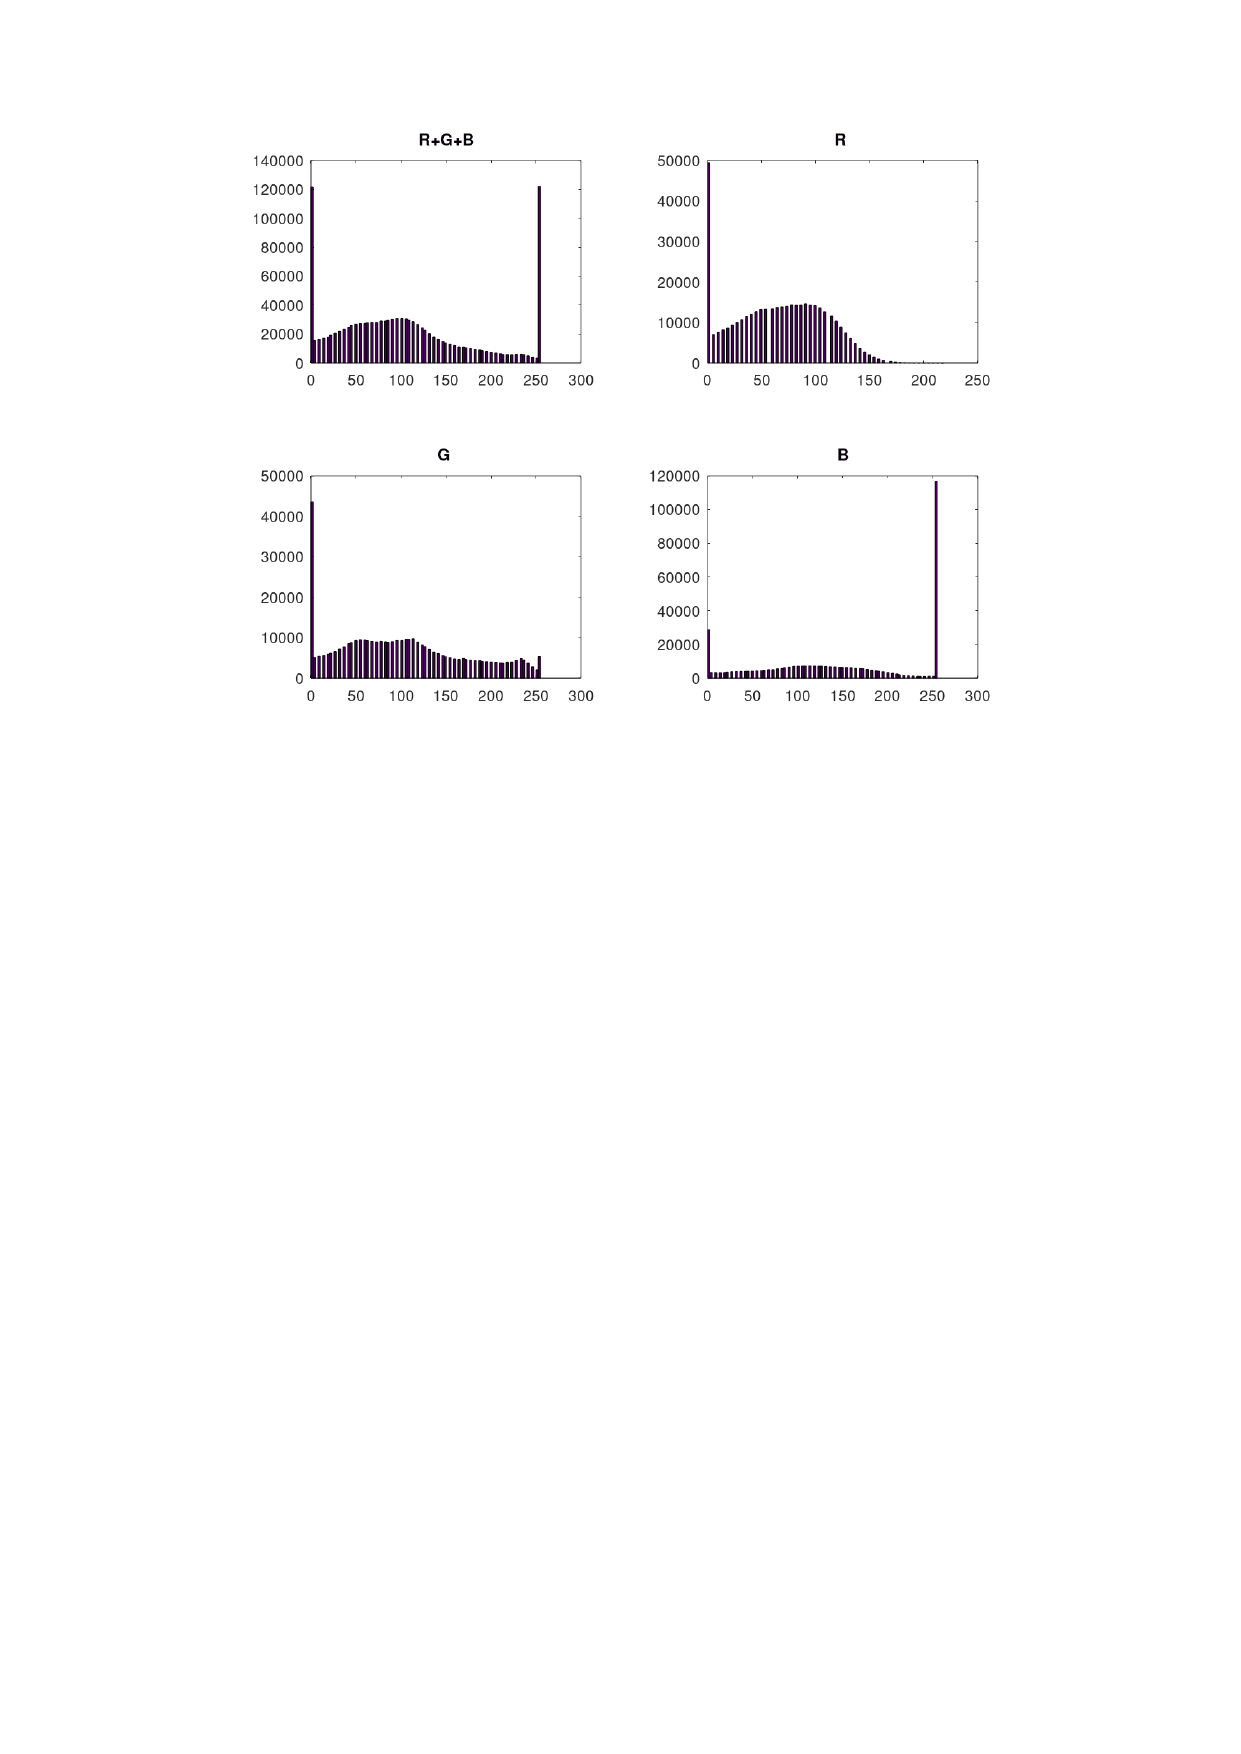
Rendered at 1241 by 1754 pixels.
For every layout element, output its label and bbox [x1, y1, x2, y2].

picture [234, 118, 1006, 713]
